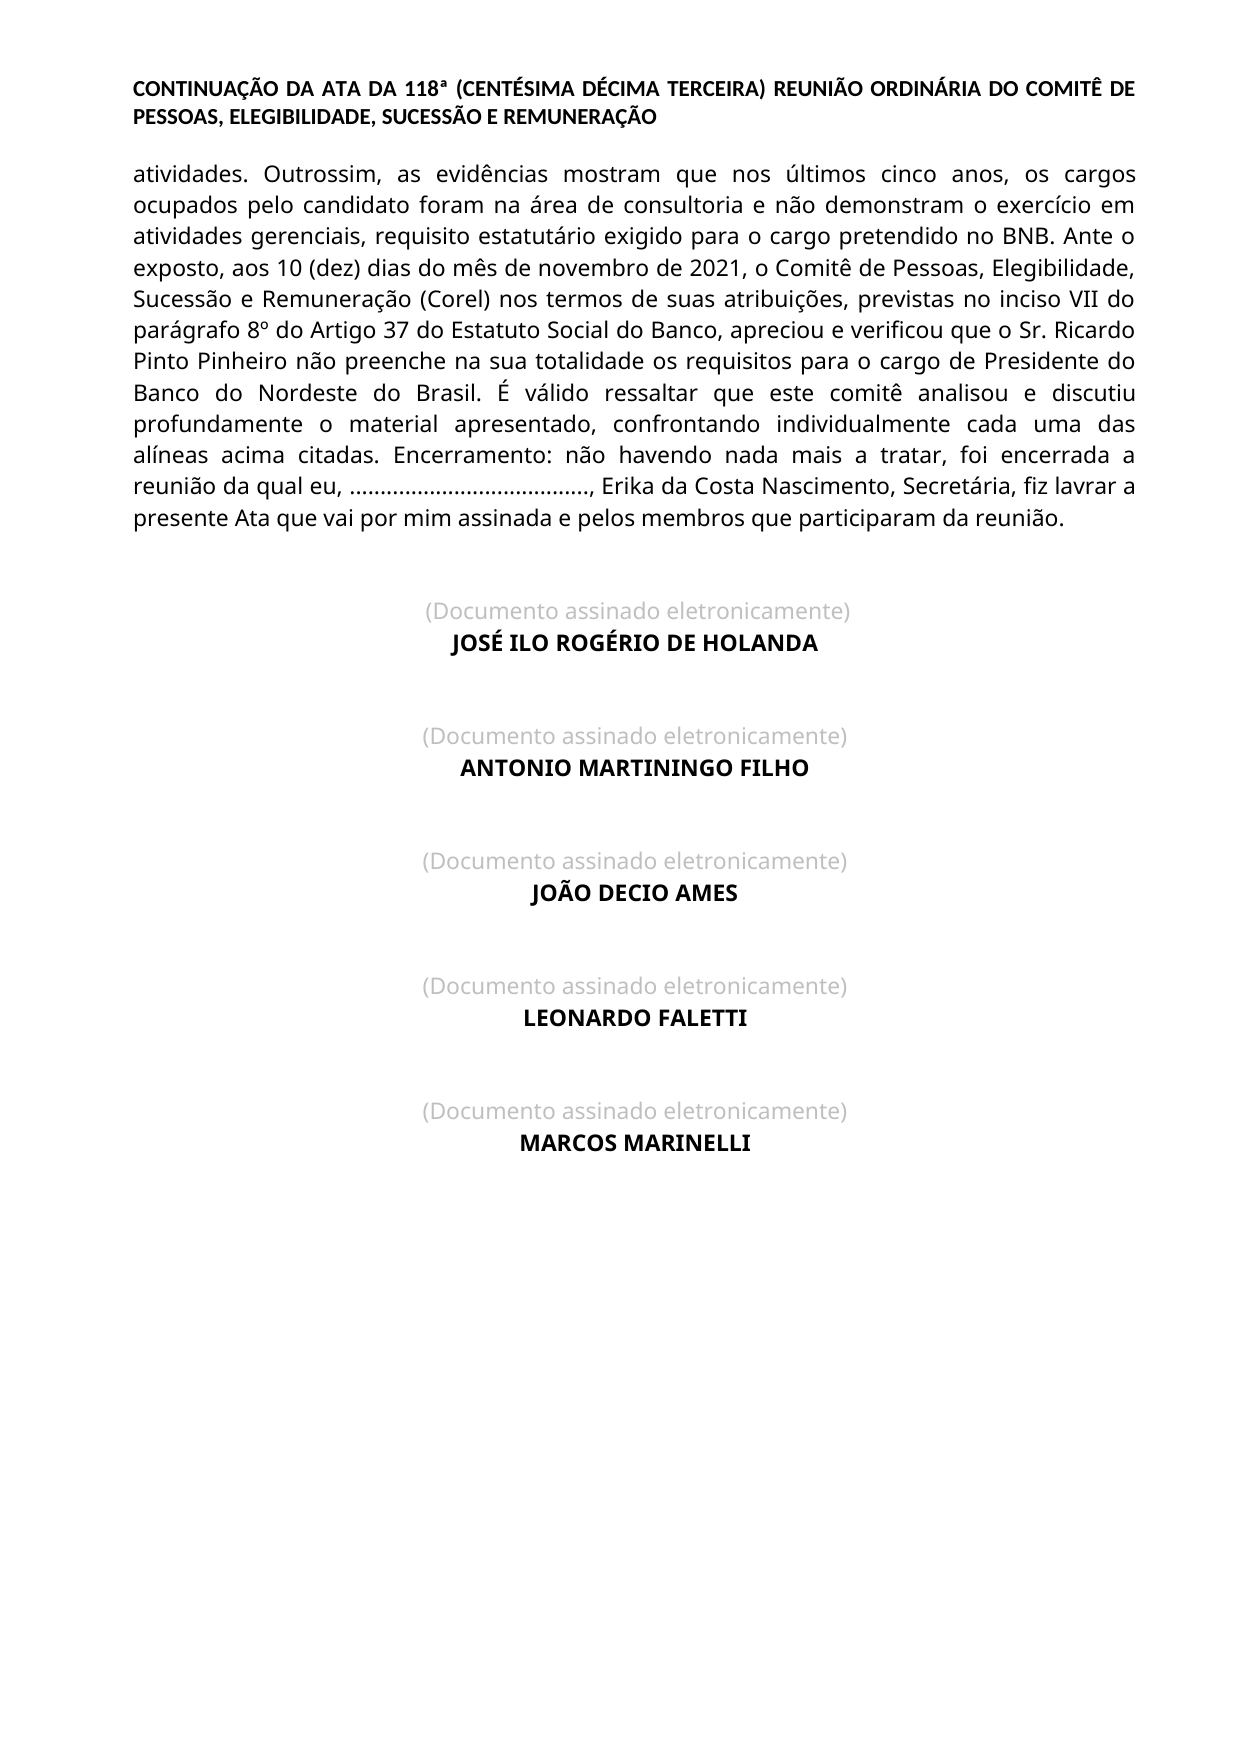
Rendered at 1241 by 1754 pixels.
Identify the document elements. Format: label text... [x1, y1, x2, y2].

text JOÃO DECIO AMES [133, 877, 1137, 908]
text (Documento assinado eletronicamente) [133, 595, 1137, 627]
text MARCOS MARINELLI [133, 1127, 1137, 1158]
text (Documento assinado eletronicamente) [133, 1095, 1137, 1127]
text LEONARDO FALETTI [133, 1002, 1137, 1033]
text atividades. Outrossim, as evidências mostram que nos últimos cinco anos, os cargos ocupados pelo candidato foram na área de consultoria e não demonstram o exercício em atividades gerenciais, requisito estatutário exigido para o cargo pretendido no BNB. Ante o exposto, aos 10 (dez) dias do mês de novembro de 2021, o Comitê de Pessoas, Elegibilidade, Sucessão e Remuneração (Corel) nos termos de suas atribuições, previstas no inciso VII do parágrafo 8º do Artigo 37 do Estatuto Social do Banco, apreciou e verificou que o Sr. Ricardo Pinto Pinheiro não preenche na sua totalidade os requisitos para o cargo de Presidente do Banco do Nordeste do Brasil. É válido ressaltar que este comitê analisou e discutiu profundamente o material apresentado, confrontando individualmente cada uma das alíneas acima citadas. Encerramento: não havendo nada mais a tratar, foi encerrada a reunião da qual eu, ......................................., Erika da Costa Nascimento, Secretária, fiz lavrar a presente Ata que vai por mim assinada e pelos membros que participaram da reunião. [133, 158, 1137, 533]
text (Documento assinado eletronicamente) [133, 845, 1137, 877]
text (Documento assinado eletronicamente) [133, 970, 1137, 1002]
text JOSÉ ILO ROGÉRIO DE HOLANDA [133, 627, 1137, 658]
text ANTONIO MARTININGO FILHO [133, 752, 1137, 783]
text (Documento assinado eletronicamente) [133, 720, 1137, 752]
